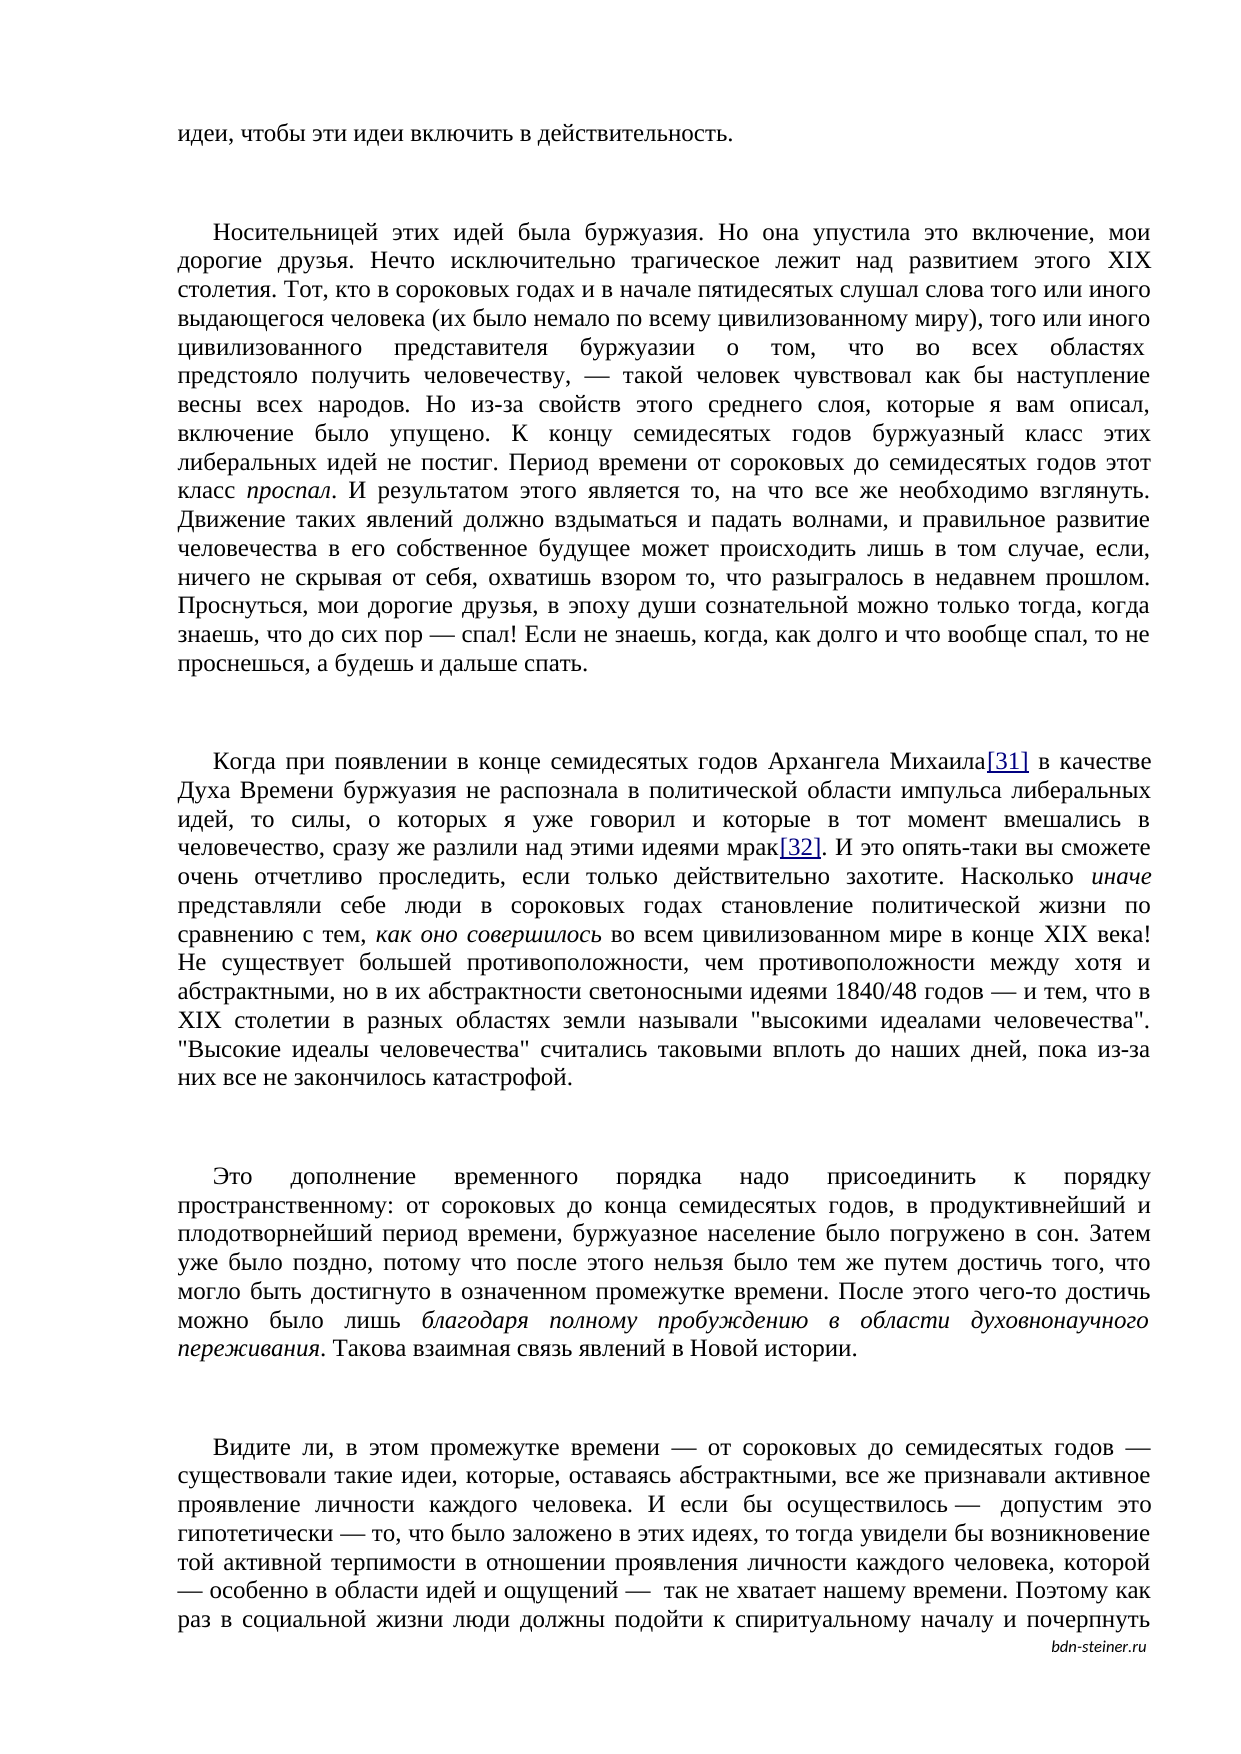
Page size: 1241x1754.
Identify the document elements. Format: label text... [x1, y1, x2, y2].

text Носительницей этих идей была буржуазия. Но она упустила это включение, мои дорогие друзья. Нечто исключительно трагическое лежит над развитием этого XIX столетия. Тот, кто в сороковых годах и в начале пятидесятых слушал слова того или иного выдающегося человека (их было немало по всему цивилизованному миру), того или иного цивилизованного представителя буржуазии о том, что во всех областях предстояло получить человечеству, — такой человек чувствовал как бы наступление весны всех народов. Но из-за свойств этого среднего слоя, которые я вам описал, включение было упущено. К концу семидесятых годов буржуазный класс этих либеральных идей не постиг. Период времени от сороковых до семидесятых годов этот класс проспал. И результатом этого является то, на что все же необходимо взглянуть. Движение таких явлений должно вздыматься и падать волнами, и правильное развитие человечества в его собственное будущее может происходить лишь в том случае, если, ничего не скрывая от себя, охватишь взором то, что разыгралось в недавнем прошлом. Проснуться, мои дорогие друзья, в эпоху души сознательной можно только тогда, когда знаешь, что до сих пор — спал! Если не знаешь, когда, как долго и что вообще спал, то не проснешься, а будешь и дальше спать. [177, 217, 1152, 677]
text Видите ли, в этом промежутке времени — от сороковых до семидесятых годов — существовали такие идеи, которые, оставаясь абстрактными, все же признавали активное проявление личности каждого человека. И если бы осуществилось — допустим это гипотетически — то, что было заложено в этих идеях, то тогда увидели бы возникновение той активной терпимости в отношении проявления личности каждого человека, которой — особенно в области идей и ощущений — так не хватает нашему времени. Поэтому как раз в социальной жизни люди должны подойти к спиритуальному началу и почерпнуть [177, 1432, 1152, 1633]
text Это дополнение временного порядка надо присоединить к порядку пространственному: от сороковых до конца семидесятых годов, в продуктивнейший и плодотворнейший период времени, буржуазное население было погружено в сон. Затем уже было поздно, потому что после этого нельзя было тем же путем достичь того, что могло быть достигнуто в означенном промежутке времени. После этого чего-то достичь можно было лишь благодаря полному пробуждению в области духовнонаучного переживания. Такова взаимная связь явлений в Новой истории. [177, 1161, 1152, 1362]
text идеи, чтобы эти идеи включить в действительность. [177, 118, 1152, 147]
text Когда при появлении в конце семидесятых годов Архангела Михаила[31] в качестве Духа Времени буржуазия не распознала в политической области импульса либеральных идей, то силы, о которых я уже говорил и которые в тот момент вмешались в человечество, сразу же разлили над этими идеями мрак[32]. И это опять-таки вы сможете очень отчетливо проследить, если только действительно захотите. Насколько иначе представляли себе люди в сороковых годах становление политической жизни по сравнению с тем, как оно совершилось во всем цивилизованном мире в конце XIX века! Не существует большей противоположности, чем противоположности между хотя и абстрактными, но в их абстрактности светоносными идеями 1840/48 годов — и тем, что в XIX столетии в разных областях земли называли "высокими идеалами человечества". "Высокие идеалы человечества" считались таковыми вплоть до наших дней, пока из-за них все не закончилось катастрофой. [177, 746, 1152, 1091]
